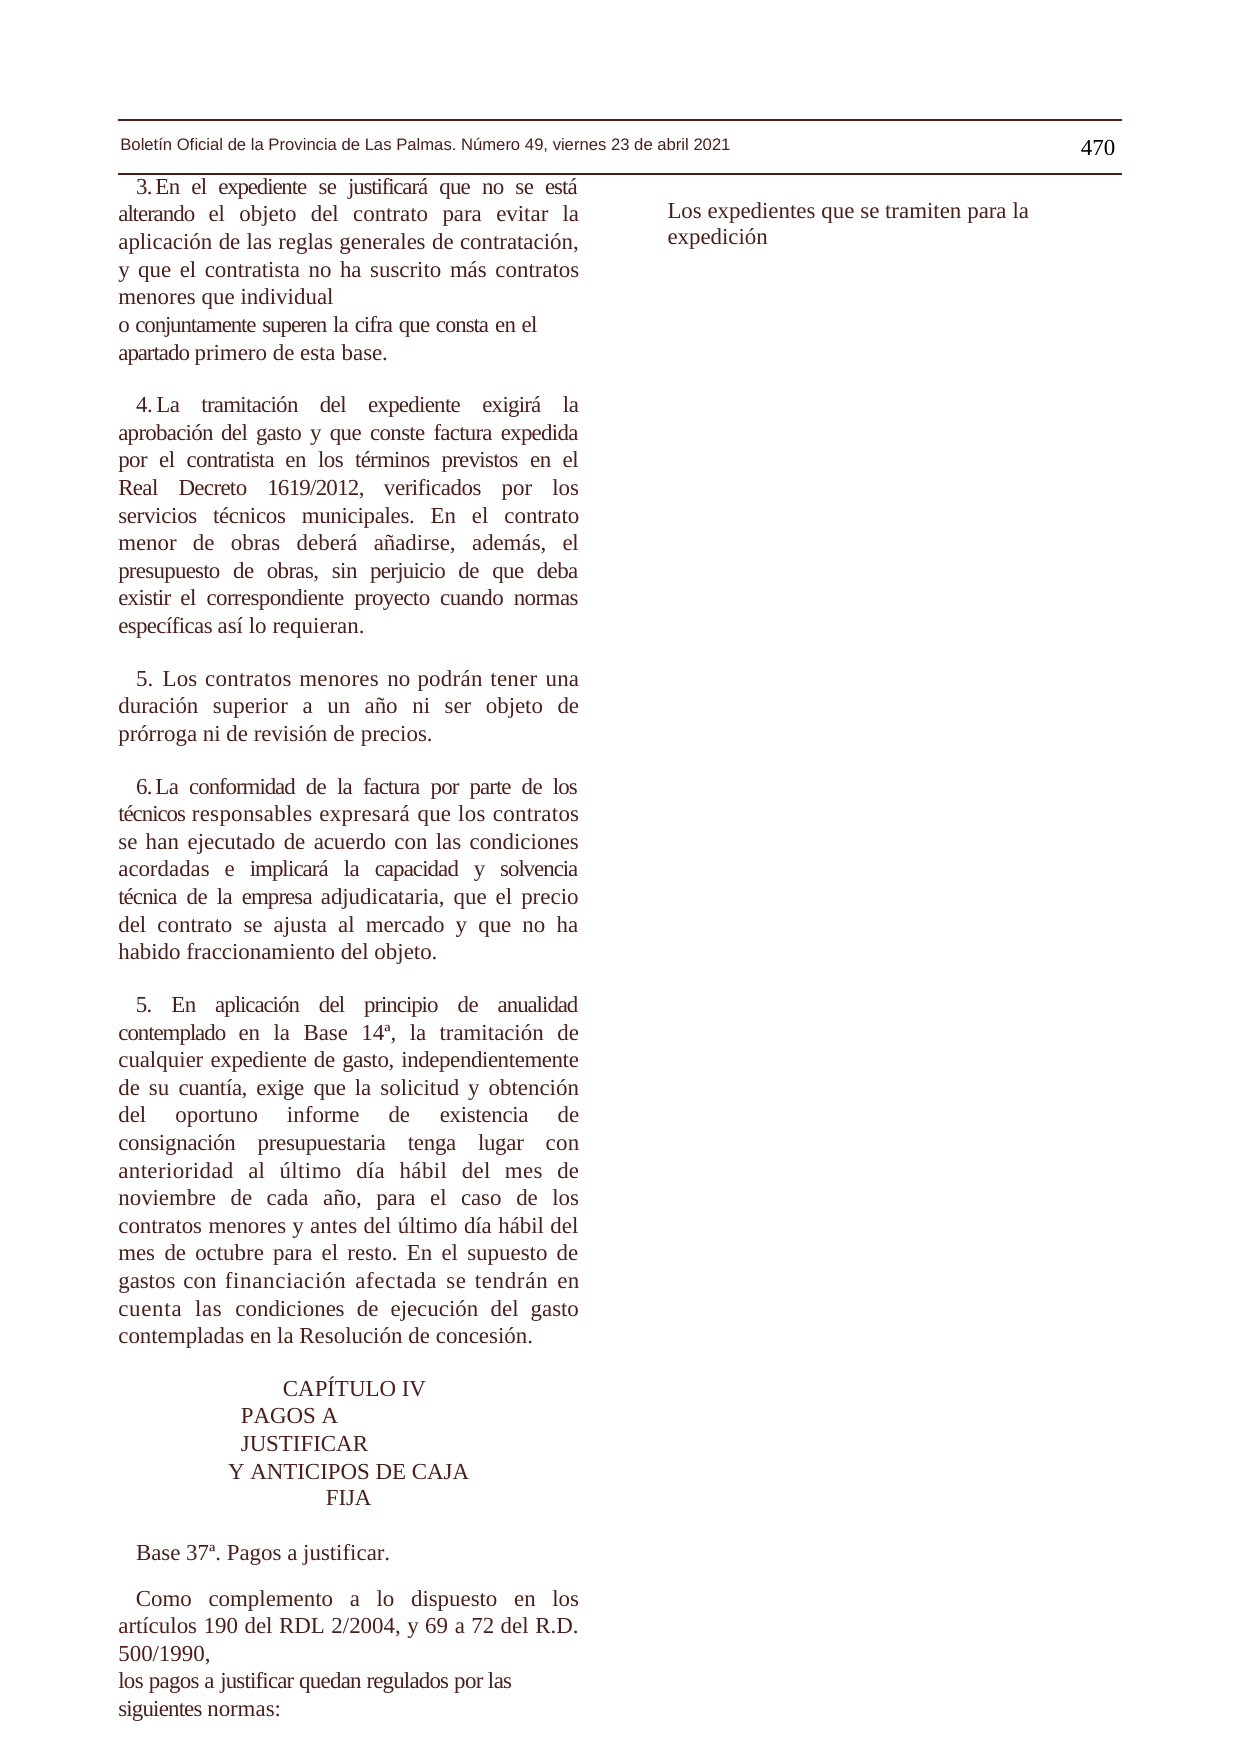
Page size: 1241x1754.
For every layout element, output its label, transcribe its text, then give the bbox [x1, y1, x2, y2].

text Base 37ª. Pagos a justificar. [136, 1539, 591, 1566]
text 5. En aplicación del principio de anualidad contemplado en la Base 14ª, la tramitación de cualquier expediente de gasto, independientemente de su cuantía, exige que la solicitud y obtención del oportuno informe de existencia de consignación presupuestaria tenga lugar con anterioridad al último día hábil del mes de noviembre de cada año, para el caso de los contratos menores y antes del último día hábil del mes de octubre para el resto. En el supuesto de gastos con financiación afectada se tendrán en cuenta las condiciones de ejecución del gasto contempladas en la Resolución de concesión. [118, 991, 579, 1349]
list Los contratos menores no podrán tener una duración superior a un año ni ser objeto de prórroga ni de revisión de precios. [118, 665, 579, 746]
list La tramitación del expediente exigirá la aprobación del gasto y que conste factura expedida por el contratista en los términos previstos en el Real Decreto 1619/2012, verificados por los servicios técnicos municipales. En el contrato menor de obras deberá añadirse, además, el presupuesto de obras, sin perjuicio de que deba existir el correspondiente proyecto cuando normas específicas así lo requieran. [118, 391, 579, 638]
list La conformidad de la factura por parte de los técnicos responsables expresará que los contratos se han ejecutado de acuerdo con las condiciones acordadas e implicará la capacidad y solvencia técnica de la empresa adjudicataria, que el precio del contrato se ajusta al mercado y que no ha habido fraccionamiento del objeto. [118, 773, 579, 965]
text Y ANTICIPOS DE CAJA FIJA [206, 1458, 491, 1511]
text o conjuntamente superen la cifra que consta en el apartado primero de esta base. [118, 311, 591, 365]
text CAPÍTULO IV PAGOS A JUSTIFICAR [241, 1375, 464, 1457]
list En el expediente se justificará que no se está alterando el objeto del contrato para evitar la aplicación de las reglas generales de contratación, y que el contratista no ha suscrito más contratos menores que individual [118, 173, 579, 310]
text Los expedientes que se tramiten para la expedición [667, 197, 1134, 250]
text Como complemento a lo dispuesto en los artículos 190 del RDL 2/2004, y 69 a 72 del R.D. 500/1990, [118, 1585, 579, 1666]
text los pagos a justificar quedan regulados por las siguientes normas: [118, 1667, 587, 1721]
